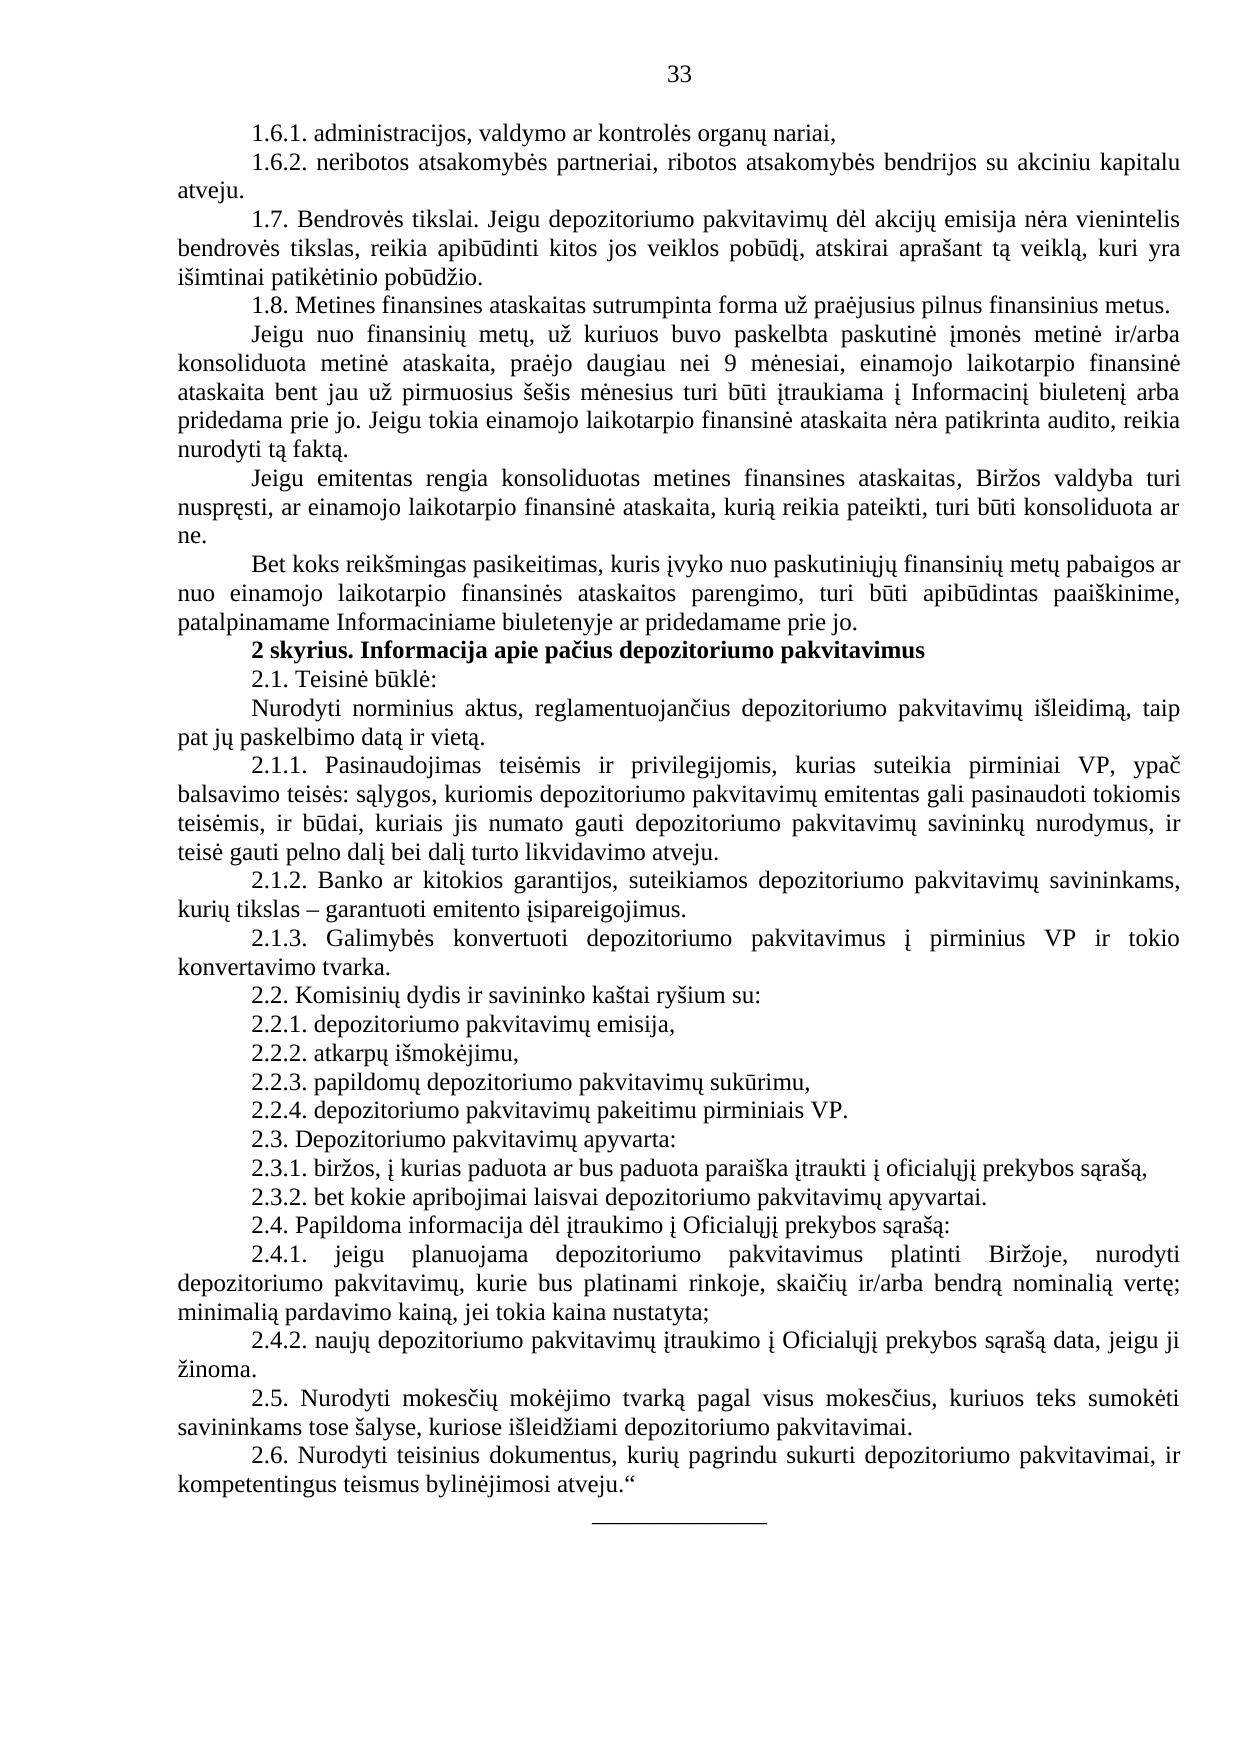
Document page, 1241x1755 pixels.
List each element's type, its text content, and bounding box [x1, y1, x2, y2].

text 2.3.1. biržos, į kurias paduota ar bus paduota paraiška įtraukti į oficialųjį prekybos sąrašą, [177, 1153, 1181, 1182]
text 2.4. Papildoma informacija dėl įtraukimo į Oficialųjį prekybos sąrašą: [177, 1211, 1181, 1239]
text 2.1.3. Galimybės konvertuoti depozitoriumo pakvitavimus į pirminius VP ir tokio konvertavimo tvarka. [177, 923, 1181, 981]
text 2.3. Depozitoriumo pakvitavimų apyvarta: [177, 1124, 1181, 1153]
text 2.6. Nurodyti teisinius dokumentus, kurių pagrindu sukurti depozitoriumo pakvitavimai, ir kompetentingus teismus bylinėjimosi atveju.“ [177, 1441, 1181, 1498]
text 2.4.1. jeigu planuojama depozitoriumo pakvitavimus platinti Biržoje, nurodyti depozitoriumo pakvitavimų, kurie bus platinami rinkoje, skaičių ir/arba bendrą nominalią vertę; minimalią pardavimo kainą, jei tokia kaina nustatyta; [177, 1239, 1181, 1326]
text 1.8. Metines finansines ataskaitas sutrumpinta forma už praėjusius pilnus finansinius metus. [177, 291, 1181, 319]
text 1.6.1. administracijos, valdymo ar kontrolės organų nariai, [177, 118, 1181, 147]
text Nurodyti norminius aktus, reglamentuojančius depozitoriumo pakvitavimų išleidimą, taip pat jų paskelbimo datą ir vietą. [177, 693, 1181, 751]
text 2.2. Komisinių dydis ir savininko kaštai ryšium su: [177, 981, 1181, 1009]
text 2 skyrius. Informacija apie pačius depozitoriumo pakvitavimus [177, 636, 1181, 664]
text 2.2.1. depozitoriumo pakvitavimų emisija, [177, 1009, 1181, 1038]
text 2.4.2. naujų depozitoriumo pakvitavimų įtraukimo į Oficialųjį prekybos sąrašą data, jeigu ji žinoma. [177, 1326, 1181, 1383]
text Bet koks reikšmingas pasikeitimas, kuris įvyko nuo paskutiniųjų finansinių metų pabaigos ar nuo einamojo laikotarpio finansinės ataskaitos parengimo, turi būti apibūdintas paaiškinime, patalpinamame Informaciniame biuletenyje ar pridedamame prie jo. [177, 549, 1181, 636]
text 2.1.2. Banko ar kitokios garantijos, suteikiamos depozitoriumo pakvitavimų savininkams, kurių tikslas – garantuoti emitento įsipareigojimus. [177, 866, 1181, 923]
text 2.2.2. atkarpų išmokėjimu, [177, 1038, 1181, 1067]
text 1.7. Bendrovės tikslai. Jeigu depozitoriumo pakvitavimų dėl akcijų emisija nėra vienintelis bendrovės tikslas, reikia apibūdinti kitos jos veiklos pobūdį, atskirai aprašant tą veiklą, kuri yra išimtinai patikėtinio pobūdžio. [177, 204, 1181, 291]
text Jeigu emitentas rengia konsoliduotas metines finansines ataskaitas, Biržos valdyba turi nuspręsti, ar einamojo laikotarpio finansinė ataskaita, kurią reikia pateikti, turi būti konsoliduota ar ne. [177, 463, 1181, 549]
text 2.2.4. depozitoriumo pakvitavimų pakeitimu pirminiais VP. [177, 1096, 1181, 1124]
text 1.6.2. neribotos atsakomybės partneriai, ribotos atsakomybės bendrijos su akciniu kapitalu atveju. [177, 147, 1181, 204]
text 2.2.3. papildomų depozitoriumo pakvitavimų sukūrimu, [177, 1067, 1181, 1096]
text 2.5. Nurodyti mokesčių mokėjimo tvarką pagal visus mokesčius, kuriuos teks sumokėti savininkams tose šalyse, kuriose išleidžiami depozitoriumo pakvitavimai. [177, 1383, 1181, 1441]
text 2.3.2. bet kokie apribojimai laisvai depozitoriumo pakvitavimų apyvartai. [177, 1182, 1181, 1211]
text ______________ [177, 1498, 1181, 1527]
text 2.1.1. Pasinaudojimas teisėmis ir privilegijomis, kurias suteikia pirminiai VP, ypač balsavimo teisės: sąlygos, kuriomis depozitoriumo pakvitavimų emitentas gali pasinaudoti tokiomis teisėmis, ir būdai, kuriais jis numato gauti depozitoriumo pakvitavimų savininkų nurodymus, ir teisė gauti pelno dalį bei dalį turto likvidavimo atveju. [177, 751, 1181, 866]
text 2.1. Teisinė būklė: [177, 664, 1181, 693]
text Jeigu nuo finansinių metų, už kuriuos buvo paskelbta paskutinė įmonės metinė ir/arba konsoliduota metinė ataskaita, praėjo daugiau nei 9 mėnesiai, einamojo laikotarpio finansinė ataskaita bent jau už pirmuosius šešis mėnesius turi būti įtraukiama į Informacinį biuletenį arba pridedama prie jo. Jeigu tokia einamojo laikotarpio finansinė ataskaita nėra patikrinta audito, reikia nurodyti tą faktą. [177, 319, 1181, 463]
